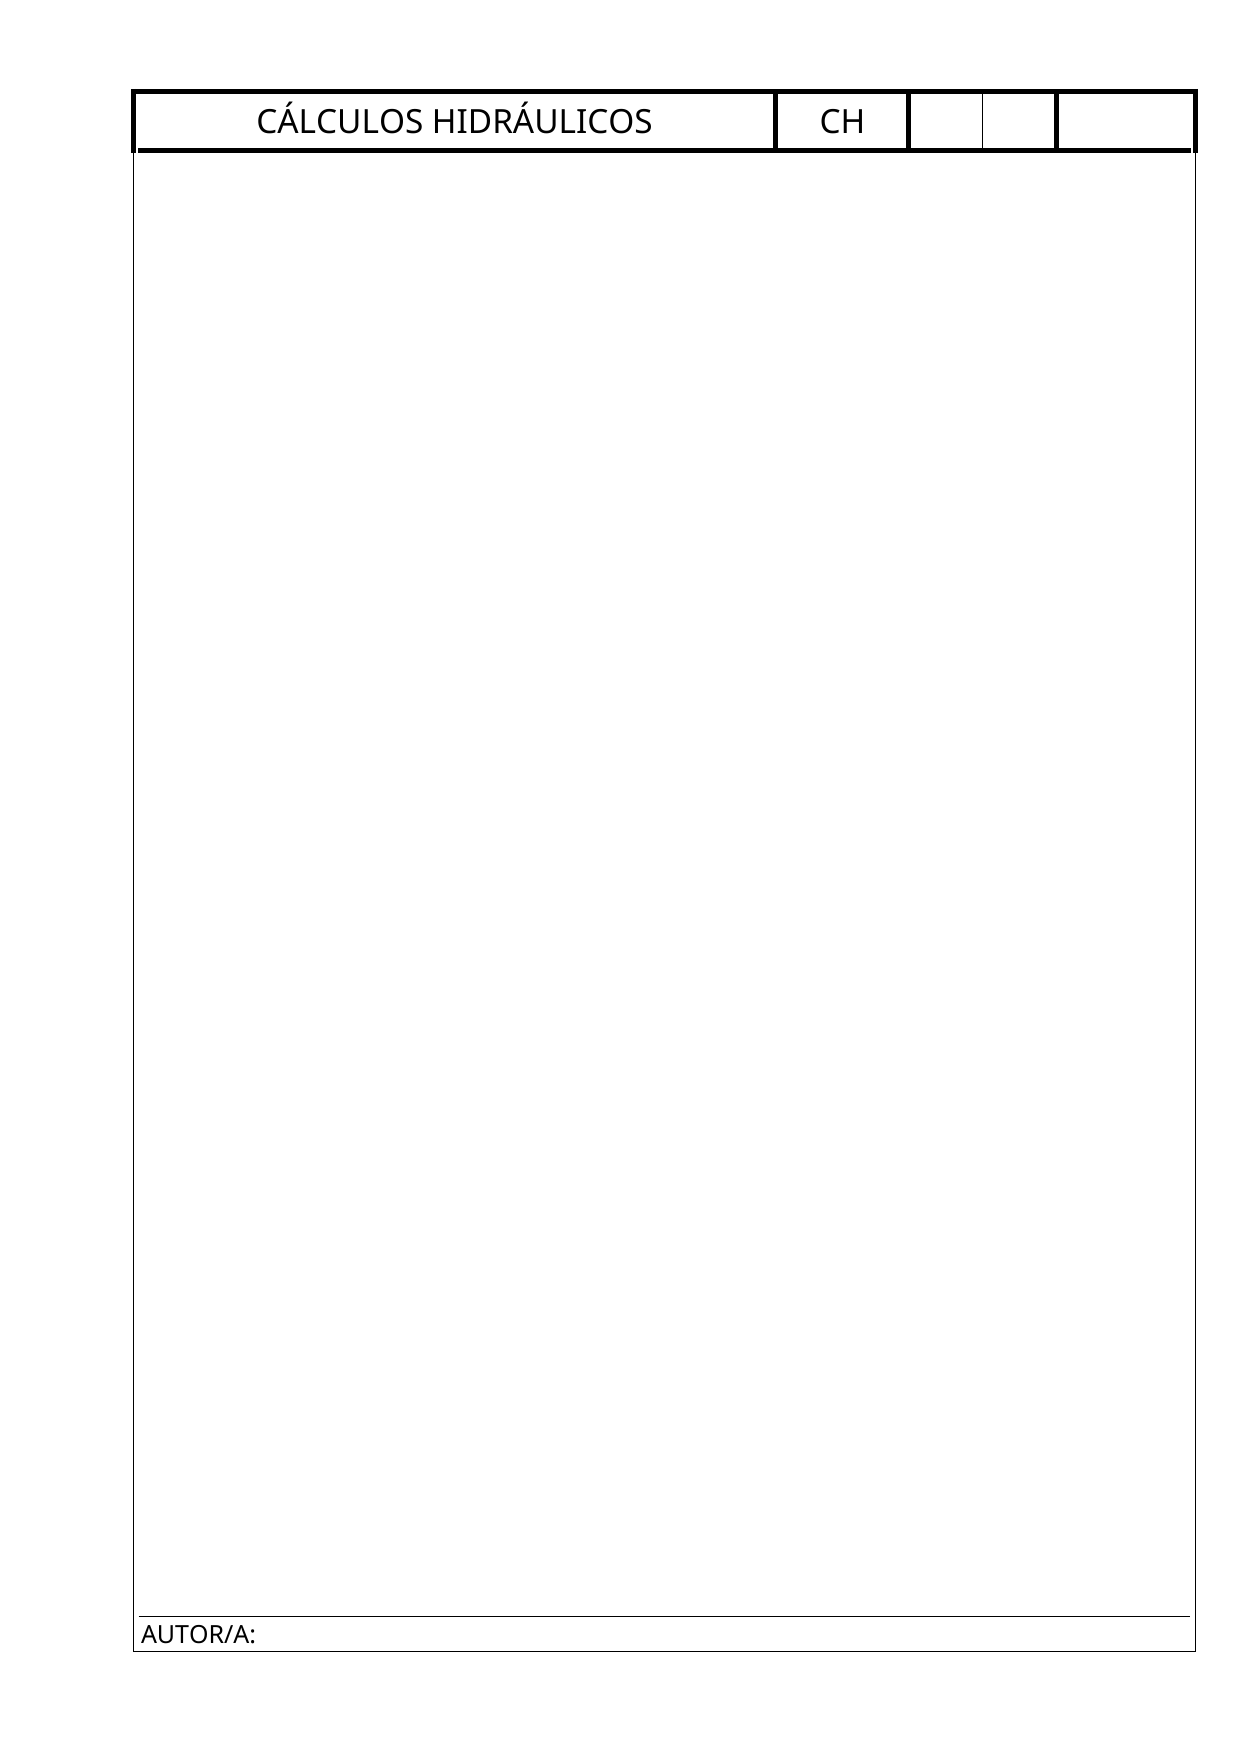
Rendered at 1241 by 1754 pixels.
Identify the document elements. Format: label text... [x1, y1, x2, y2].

table_header [983, 94, 1054, 148]
table_cell AUTOR/A: [134, 1616, 1195, 1651]
table_header [1059, 94, 1193, 148]
table_header CÁLCULOS HIDRÁULICOS [136, 94, 773, 148]
table_cell [134, 148, 1195, 1616]
table_header CH [778, 94, 906, 148]
table_header [911, 94, 982, 148]
